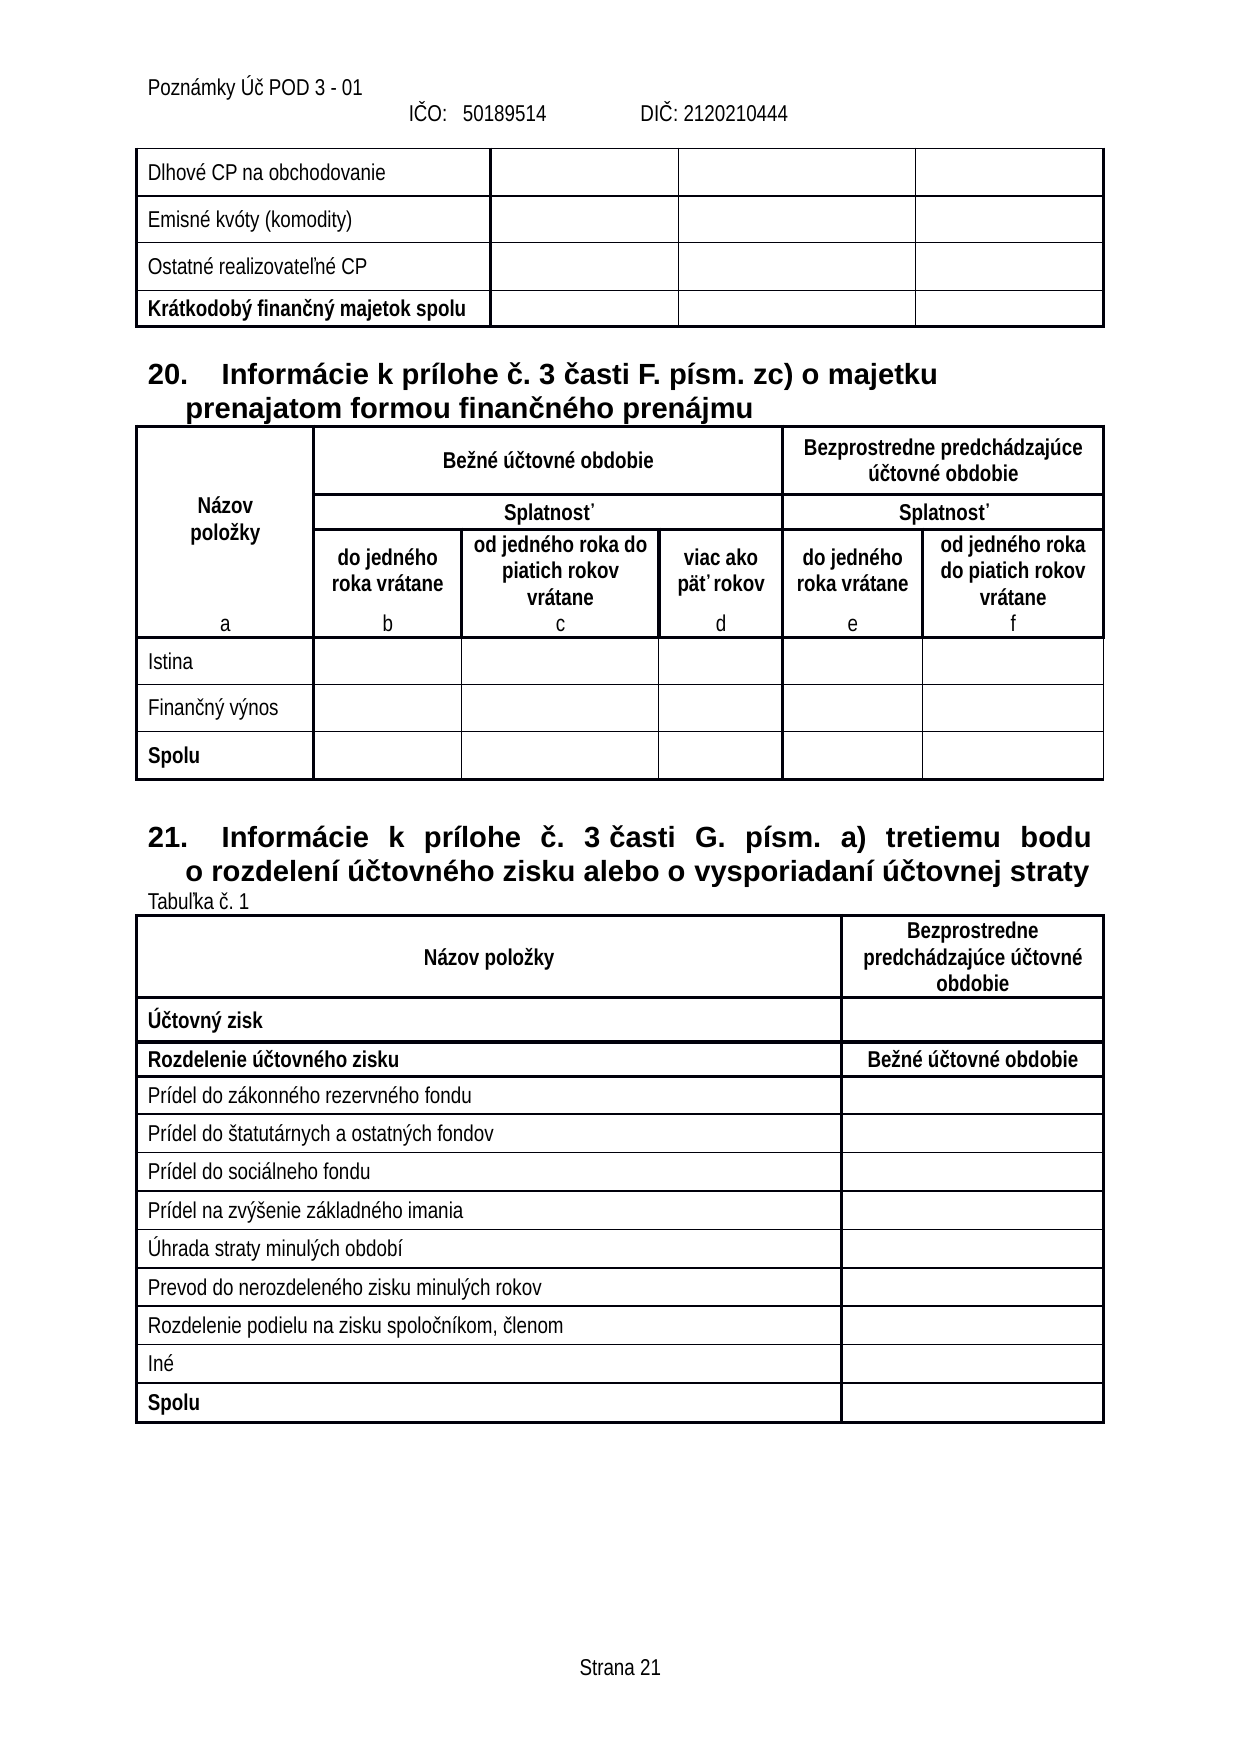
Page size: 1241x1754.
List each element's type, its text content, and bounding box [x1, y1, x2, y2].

table_cell [462, 639, 658, 683]
table_cell Emisné kvóty (komodity) [138, 197, 489, 242]
table_cell a [138, 610, 312, 636]
table_cell [679, 149, 915, 195]
table_cell [315, 639, 461, 683]
table_cell Prídel do zákonného rezervného fondu [138, 1078, 840, 1113]
table_header Názov položky [138, 428, 312, 610]
table_cell c [463, 610, 657, 636]
table_cell Bežné účtovné obdobie [843, 1044, 1102, 1075]
table_cell [843, 1384, 1102, 1421]
table_cell [843, 999, 1102, 1040]
table_cell f [924, 610, 1102, 636]
table_cell [916, 149, 1102, 195]
table_cell [659, 639, 781, 683]
table_cell [843, 1269, 1102, 1305]
table_cell [679, 243, 915, 289]
table_cell do jedného roka vrátane [315, 531, 460, 610]
table_cell Istina [138, 639, 312, 683]
table_header Názov položky [138, 917, 840, 996]
table_cell [492, 149, 678, 195]
table_cell Spolu [138, 732, 312, 778]
table_cell [916, 197, 1102, 242]
table_cell [923, 732, 1103, 778]
table_cell Krátkodobý finančný majetok spolu [138, 291, 489, 325]
table_cell [843, 1192, 1102, 1228]
text Tabuľka č. 1 [148, 888, 1092, 914]
table_cell [784, 639, 922, 683]
table_cell Prídel do štatutárnych a ostatných fondov [138, 1115, 840, 1152]
table_cell d [661, 610, 781, 636]
table_cell Prídel do sociálneho fondu [138, 1153, 840, 1190]
table_cell [843, 1345, 1102, 1382]
title Informácie k prílohe č. 3 časti G. písm. a) tretiemu bodu o rozdelení účtovného zisku alebo o vysporiadaní účtovnej straty [148, 821, 1092, 888]
table_cell [315, 685, 461, 731]
table_cell [784, 685, 922, 731]
table_cell Prídel na zvýšenie základného imania [138, 1192, 840, 1228]
table_cell e [784, 610, 921, 636]
table_cell [492, 243, 678, 289]
table_cell od jedného roka do piatich rokov vrátane [463, 531, 657, 610]
table_header Bezprostredne predchádzajúce účtovné obdobie [843, 917, 1102, 996]
title Informácie k prílohe č. 3 časti F. písm. zc) o majetku prenajatom formou finančného prenájmu [148, 357, 1092, 424]
table_cell [659, 732, 781, 778]
table_cell [462, 732, 658, 778]
table_cell od jedného roka do piatich rokov vrátane [924, 531, 1102, 610]
table_cell Iné [138, 1345, 840, 1382]
table_cell Splatnosť [315, 496, 781, 528]
table_cell [492, 197, 678, 242]
table_cell [315, 732, 461, 778]
table_cell [679, 197, 915, 242]
table_cell [843, 1307, 1102, 1344]
table_cell Spolu [138, 1384, 840, 1421]
table_cell [916, 243, 1102, 289]
table_cell [923, 685, 1103, 731]
table_cell [679, 291, 915, 325]
table_cell Splatnosť [784, 496, 1102, 528]
table_cell viac ako päť rokov [661, 531, 781, 610]
table_cell [492, 291, 678, 325]
table_cell [923, 639, 1103, 683]
table_cell [659, 685, 781, 731]
table_cell [843, 1230, 1102, 1267]
table_cell [784, 732, 922, 778]
table_cell Rozdelenie podielu na zisku spoločníkom, členom [138, 1307, 840, 1344]
table_header Bežné účtovné obdobie [315, 428, 781, 493]
table_cell Prevod do nerozdeleného zisku minulých rokov [138, 1269, 840, 1305]
table_cell [462, 685, 658, 731]
table_cell b [315, 610, 460, 636]
table_cell [843, 1078, 1102, 1113]
table_cell Úhrada straty minulých období [138, 1230, 840, 1267]
table_header Bezprostredne predchádzajúce účtovné obdobie [784, 428, 1102, 493]
table_cell Rozdelenie účtovného zisku [138, 1044, 840, 1075]
table_cell Účtovný zisk [138, 999, 840, 1040]
table_cell [843, 1115, 1102, 1152]
table_cell Ostatné realizovateľné CP [138, 243, 489, 289]
table_cell do jedného roka vrátane [784, 531, 921, 610]
table_cell [916, 291, 1102, 325]
table_cell Finančný výnos [138, 685, 312, 731]
table_cell [843, 1153, 1102, 1190]
table_cell Dlhové CP na obchodovanie [138, 149, 489, 195]
